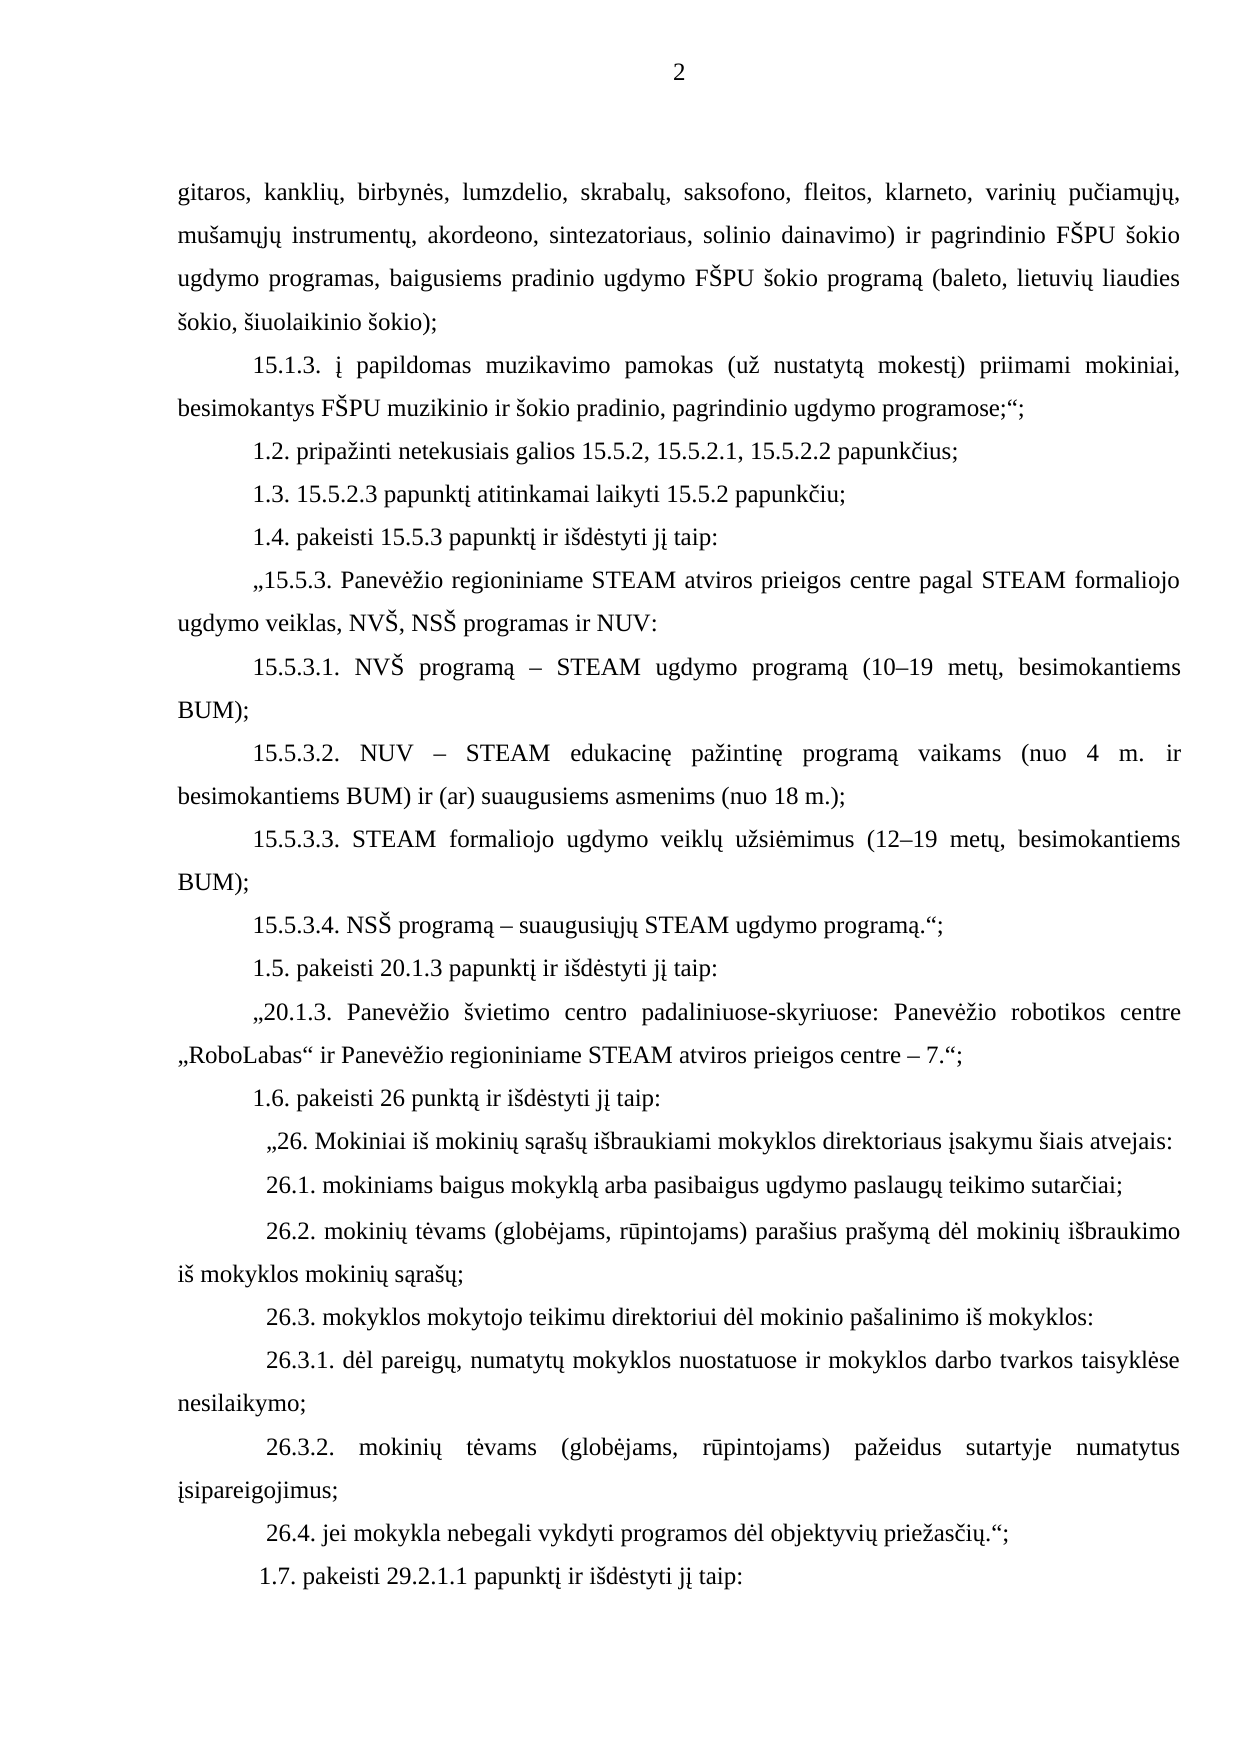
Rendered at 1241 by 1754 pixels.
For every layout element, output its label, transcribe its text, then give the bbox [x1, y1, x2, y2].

text 26.2. mokinių tėvams (globėjams, rūpintojams) parašius prašymą dėl mokinių išbraukimo iš mokyklos mokinių sąrašų; [177, 1216, 1181, 1288]
text 1.4. pakeisti 15.5.3 papunktį ir išdėstyti jį taip: [177, 522, 1181, 551]
text 15.5.3.4. NSŠ programą – suaugusiųjų STEAM ugdymo programą.“; [177, 910, 1181, 939]
text 15.5.3.3. STEAM formaliojo ugdymo veiklų užsiėmimus (12–19 metų, besimokantiems BUM); [177, 824, 1181, 896]
text 1.6. pakeisti 26 punktą ir išdėstyti jį taip: [177, 1083, 1181, 1112]
text 1.2. pripažinti netekusiais galios 15.5.2, 15.5.2.1, 15.5.2.2 papunkčius; [177, 436, 1181, 465]
text 15.1.3. į papildomas muzikavimo pamokas (už nustatytą mokestį) priimami mokiniai, besimokantys FŠPU muzikinio ir šokio pradinio, pagrindinio ugdymo programose;“; [177, 350, 1181, 422]
text 1.7. pakeisti 29.2.1.1 papunktį ir išdėstyti jį taip: [177, 1561, 1181, 1590]
text 26.4. jei mokykla nebegali vykdyti programos dėl objektyvių priežasčių.“; [177, 1518, 1181, 1547]
text 26.3.2. mokinių tėvams (globėjams, rūpintojams) pažeidus sutartyje numatytus įsipareigojimus; [177, 1432, 1181, 1503]
text „26. Mokiniai iš mokinių sąrašų išbraukiami mokyklos direktoriaus įsakymu šiais atvejais: [177, 1126, 1181, 1155]
text 1.3. 15.5.2.3 papunktį atitinkamai laikyti 15.5.2 papunkčiu; [177, 479, 1181, 508]
text 15.5.3.2. NUV – STEAM edukacinę pažintinę programą vaikams (nuo 4 m. ir besimokantiems BUM) ir (ar) suaugusiems asmenims (nuo 18 m.); [177, 738, 1181, 810]
text gitaros, kanklių, birbynės, lumzdelio, skrabalų, saksofono, fleitos, klarneto, varinių pučiamųjų, mušamųjų instrumentų, akordeono, sintezatoriaus, solinio dainavimo) ir pagrindinio FŠPU šokio ugdymo programas, baigusiems pradinio ugdymo FŠPU šokio programą (baleto, lietuvių liaudies šokio, šiuolaikinio šokio); [177, 177, 1181, 335]
text 26.3. mokyklos mokytojo teikimu direktoriui dėl mokinio pašalinimo iš mokyklos: [177, 1302, 1181, 1331]
text 1.5. pakeisti 20.1.3 papunktį ir išdėstyti jį taip: [177, 953, 1181, 982]
text 26.3.1. dėl pareigų, numatytų mokyklos nuostatuose ir mokyklos darbo tvarkos taisyklėse nesilaikymo; [177, 1345, 1181, 1417]
text „20.1.3. Panevėžio švietimo centro padaliniuose-skyriuose: Panevėžio robotikos centre „RoboLabas“ ir Panevėžio regioniniame STEAM atviros prieigos centre – 7.“; [177, 997, 1181, 1068]
text „15.5.3. Panevėžio regioniniame STEAM atviros prieigos centre pagal STEAM formaliojo ugdymo veiklas, NVŠ, NSŠ programas ir NUV: [177, 565, 1181, 637]
text 26.1. mokiniams baigus mokyklą arba pasibaigus ugdymo paslaugų teikimo sutarčiai; [177, 1169, 1181, 1200]
text 15.5.3.1. NVŠ programą – STEAM ugdymo programą (10–19 metų, besimokantiems BUM); [177, 652, 1181, 723]
